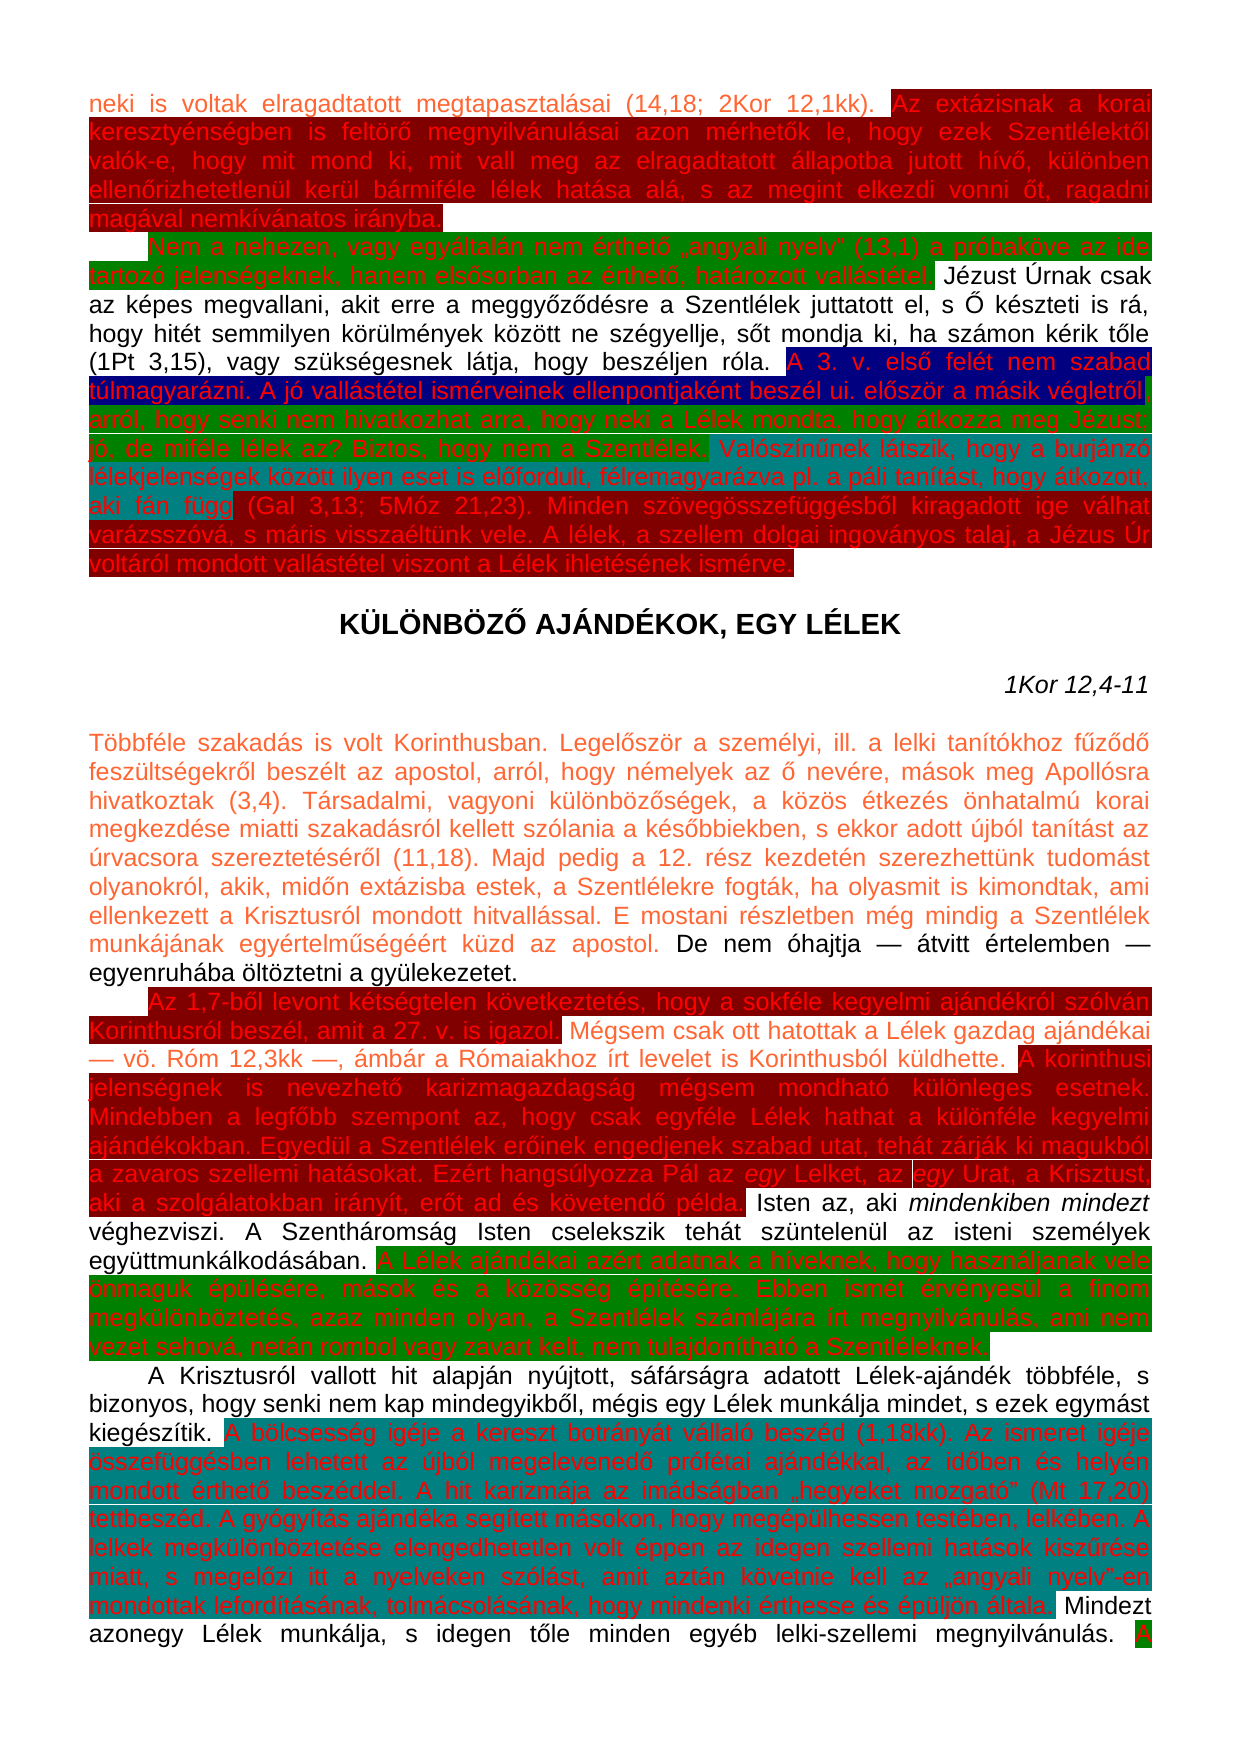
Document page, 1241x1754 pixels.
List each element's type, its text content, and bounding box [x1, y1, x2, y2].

text A Krisztusról vallott hit alapján nyújtott, sáfárságra adatott Lélek-ajándék többféle, s bizonyos, hogy senki nem kap mindegyikből, mégis egy Lélek munkálja mindet, s ezek egymást kiegészítik. A bölcsesség igéje a kereszt botrányát vállaló beszéd (1,18kk). Az ismeret igéje összefüggésben lehetett az újból megelevenedő prófétai ajándékkal, az időben és helyén mondott érthető beszéddel. A hit karizmája az imádságban „hegyeket mozgató” (Mt 17,20) tettbeszéd. A gyógyítás ajándéka segített másokon, hogy megépülhessen testében, lelkében. A lelkek megkülönböztetése elengedhetetlen volt éppen az idegen szellemi hatások kiszűrése miatt, s megelőzi itt a nyelveken szólást, amit aztán követnie kell az „angyali nyelv”-en mondottak lefordításának, tolmácsolásának, hogy mindenki érthesse és épüljön általa. Mindezt azonegy Lélek munkálja, s idegen tőle minden egyéb lelki-szellemi megnyilvánulás. A [88, 1361, 1152, 1648]
text Nem a nehezen, vagy egyáltalán nem érthető „angyali nyelv” (13,1) a próbaköve az ide tartozó jelenségeknek, hanem elsősorban az érthető, határozott vallástétel. Jézust Úrnak csak az képes megvallani, akit erre a meggyőződésre a Szentlélek juttatott el, s Ő készteti is rá, hogy hitét semmilyen körülmények között ne szégyellje, sőt mondja ki, ha számon kérik tőle (1Pt 3,15), vagy szükségesnek látja, hogy beszéljen róla. A 3. v. első felét nem szabad túlmagyarázni. A jó vallástétel ismérveinek ellenpontjaként beszél ui. először a másik végletről, arról, hogy senki nem hivatkozhat arra, hogy neki a Lélek mondta, hogy átkozza meg Jézust; jó, de miféle lélek az? Biztos, hogy nem a Szentlélek. Valószínűnek látszik, hogy a burjánzó lélekjelenségek között ilyen eset is előfordult, félremagyarázva pl. a páli tanítást, hogy átkozott, aki fán függ (Gal 3,13; 5Móz 21,23). Minden szövegösszefüggésből kiragadott ige válhat varázsszóvá, s máris visszaéltünk vele. A lélek, a szellem dolgai ingoványos talaj, a Jézus Úr voltáról mondott vallástétel viszont a Lélek ihletésének ismérve. [88, 232, 1152, 577]
text neki is voltak elragadtatott megtapasztalásai (14,18; 2Kor 12,1kk). Az extázisnak a korai keresztyénségben is feltörő megnyilvánulásai azon mérhetők le, hogy ezek Szentlélektől valók‑e, hogy mit mond ki, mit vall meg az elragadtatott állapotba jutott hívő, különben ellenőrizhetetlenül kerül bármiféle lélek hatása alá, s az megint elkezdi vonni őt, ragadni magával nemkívánatos irányba. [88, 88, 1152, 232]
text KÜLÖNBÖZŐ AJÁNDÉKOK, EGY LÉLEK [88, 607, 1152, 641]
text Többféle szakadás is volt Korinthusban. Legelőször a személyi, ill. a lelki tanítókhoz fűződő feszültségekről beszélt az apostol, arról, hogy némelyek az ő nevére, mások meg Apollósra hivatkoztak (3,4). Társadalmi, vagyoni különbözőségek, a közös étkezés önhatalmú korai megkezdése miatti szakadásról kellett szólania a későbbiekben, s ekkor adott újból tanítást az úrvacsora szereztetéséről (11,18). Majd pedig a 12. rész kezdetén szerezhettünk tudomást olyanokról, akik, midőn extázisba estek, a Szentlélekre fogták, ha olyasmit is kimondtak, ami ellenkezett a Krisztusról mondott hitvallással. E mostani részletben még mindig a Szentlélek munkájának egyértelműségéért küzd az apostol. De nem óhajtja ― átvitt értelemben ― egyenruhába öltöztetni a gyülekezetet. [88, 728, 1152, 987]
text Az 1,7-ből levont kétségtelen következtetés, hogy a sokféle kegyelmi ajándékról szólván Korinthusról beszél, amit a 27. v. is igazol. Mégsem csak ott hatottak a Lélek gazdag ajándékai ― vö. Róm 12,3kk ―, ámbár a Rómaiakhoz írt levelet is Korinthusból küldhette. A korinthusi jelenségnek is nevezhető karizmagazdagság mégsem mondható különleges esetnek. Mindebben a legfőbb szempont az, hogy csak egyféle Lélek hathat a különféle kegyelmi ajándékokban. Egyedül a Szentlélek erőinek engedjenek szabad utat, tehát zárják ki magukból a zavaros szellemi hatásokat. Ezért hangsúlyozza Pál az egy Lelket, az egy Urat, a Krisztust, aki a szolgálatokban irányít, erőt ad és követendő példa. Isten az, aki mindenkiben mindezt véghezviszi. A Szentháromság Isten cselekszik tehát szüntelenül az isteni személyek együttmunkálkodásában. A Lélek ajándékai azért adatnak a híveknek, hogy használjanak vele önmaguk épülésére, mások és a közösség építésére. Ebben ismét érvényesül a finom megkülönböztetés, azaz minden olyan, a Szentlélek számlájára írt megnyilvánulás, ami nem vezet sehová, netán rombol vagy zavart kelt, nem tulajdonítható a Szentléleknek. [88, 987, 1152, 1361]
text 1Kor 12,4-11 [88, 670, 1152, 699]
